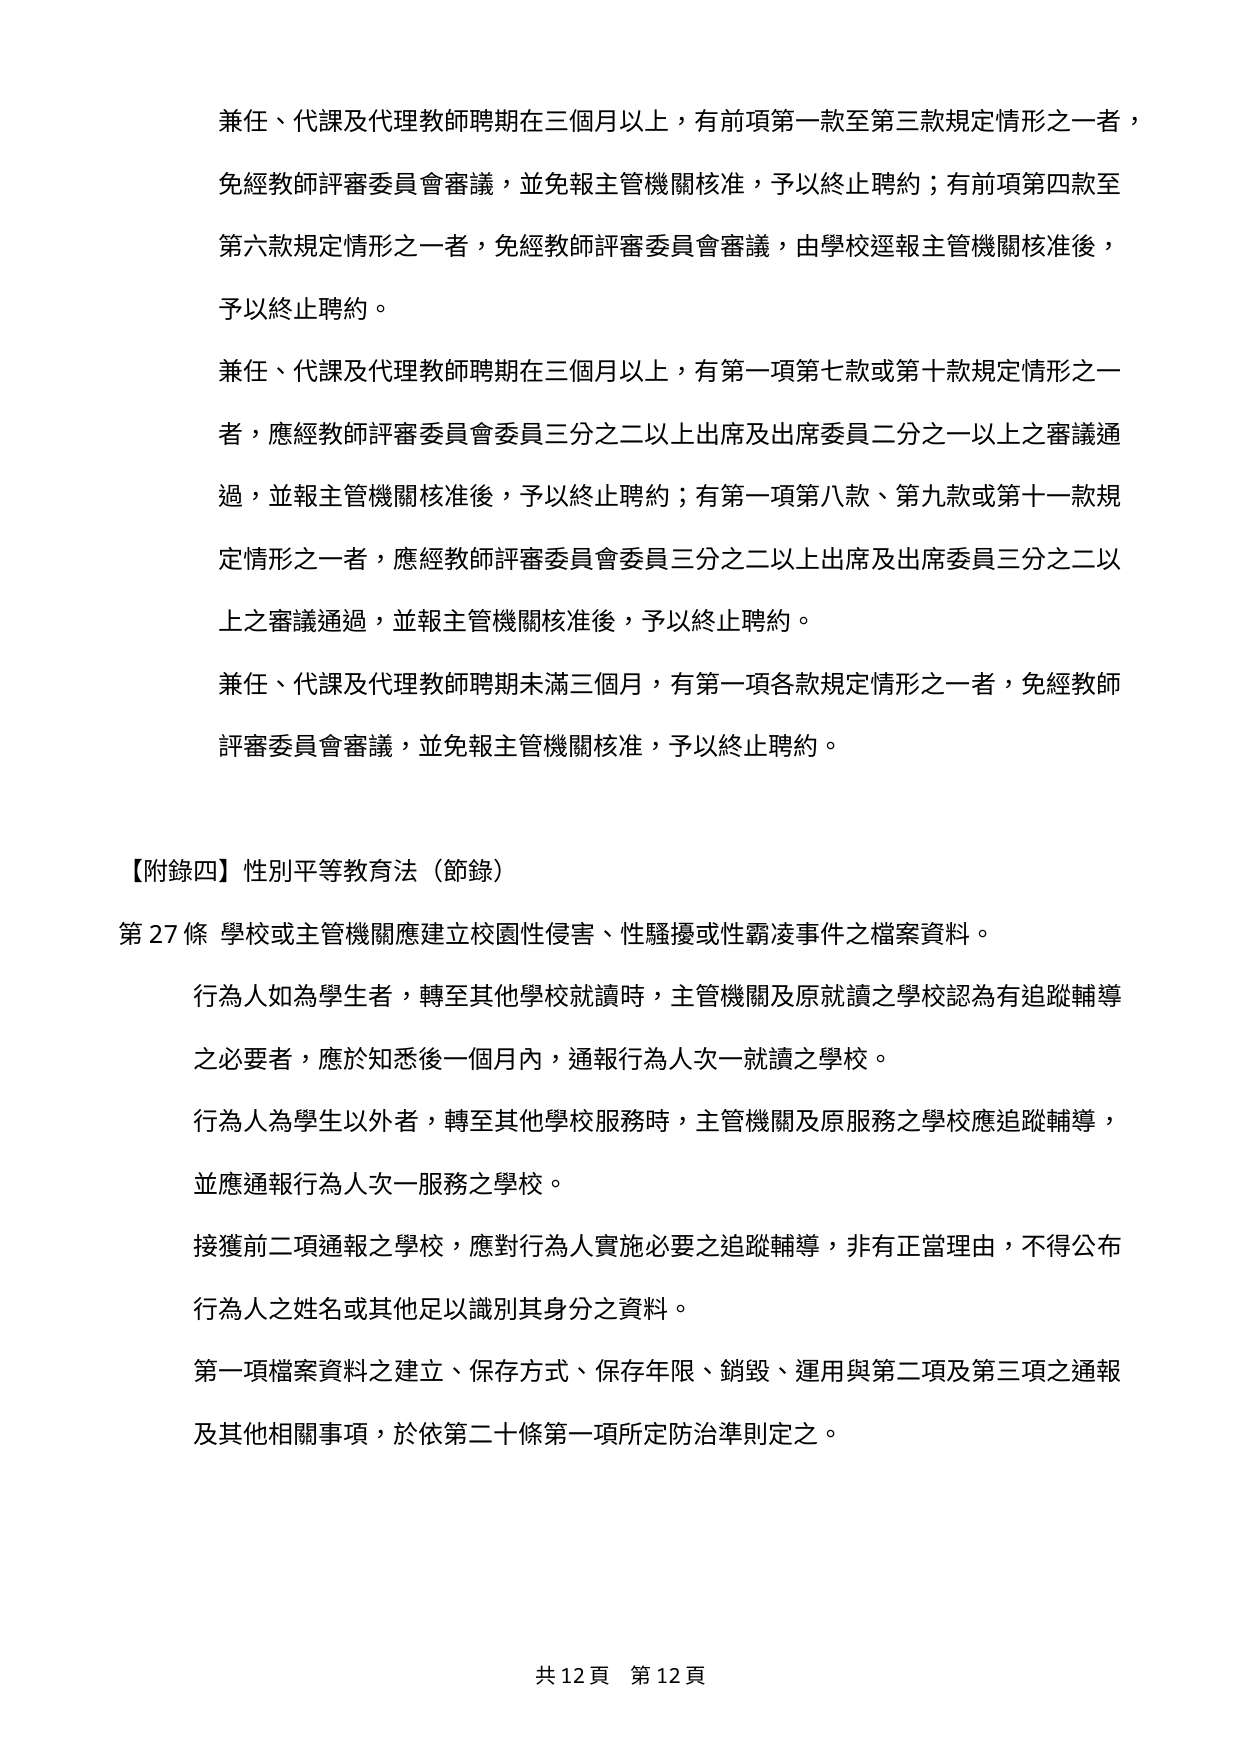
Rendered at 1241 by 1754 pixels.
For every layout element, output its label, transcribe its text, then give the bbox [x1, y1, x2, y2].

text 第一項檔案資料之建立、保存方式、保存年限、銷毀、運用與第二項及第三項之通報及其他相關事項，於依第二十條第一項所定防治準則定之。 [193, 1328, 1122, 1453]
text 接獲前二項通報之學校，應對行為人實施必要之追蹤輔導，非有正當理由，不得公布行為人之姓名或其他足以識別其身分之資料。 [193, 1203, 1122, 1328]
text 行為人為學生以外者，轉至其他學校服務時，主管機關及原服務之學校應追蹤輔導，並應通報行為人次一服務之學校。 [193, 1078, 1122, 1203]
text 第27條 學校或主管機關應建立校園性侵害、性騷擾或性霸凌事件之檔案資料。 [118, 891, 1122, 953]
text 行為人如為學生者，轉至其他學校就讀時，主管機關及原就讀之學校認為有追蹤輔導之必要者，應於知悉後一個月內，通報行為人次一就讀之學校。 [193, 953, 1122, 1078]
text 兼任、代課及代理教師聘期在三個月以上，有第一項第七款或第十款規定情形之一者，應經教師評審委員會委員三分之二以上出席及出席委員二分之一以上之審議通過，並報主管機關核准後，予以終止聘約；有第一項第八款、第九款或第十一款規定情形之一者，應經教師評審委員會委員三分之二以上出席及出席委員三分之二以上之審議通過，並報主管機關核准後，予以終止聘約。 [218, 328, 1122, 641]
text 【附錄四】性別平等教育法（節錄） [118, 828, 1122, 891]
text 兼任、代課及代理教師聘期在三個月以上，有前項第一款至第三款規定情形之一者，免經教師評審委員會審議，並免報主管機關核准，予以終止聘約；有前項第四款至第六款規定情形之一者，免經教師評審委員會審議，由學校逕報主管機關核准後，予以終止聘約。 [218, 78, 1122, 328]
text 兼任、代課及代理教師聘期未滿三個月，有第一項各款規定情形之一者，免經教師評審委員會審議，並免報主管機關核准，予以終止聘約。 [218, 641, 1122, 766]
